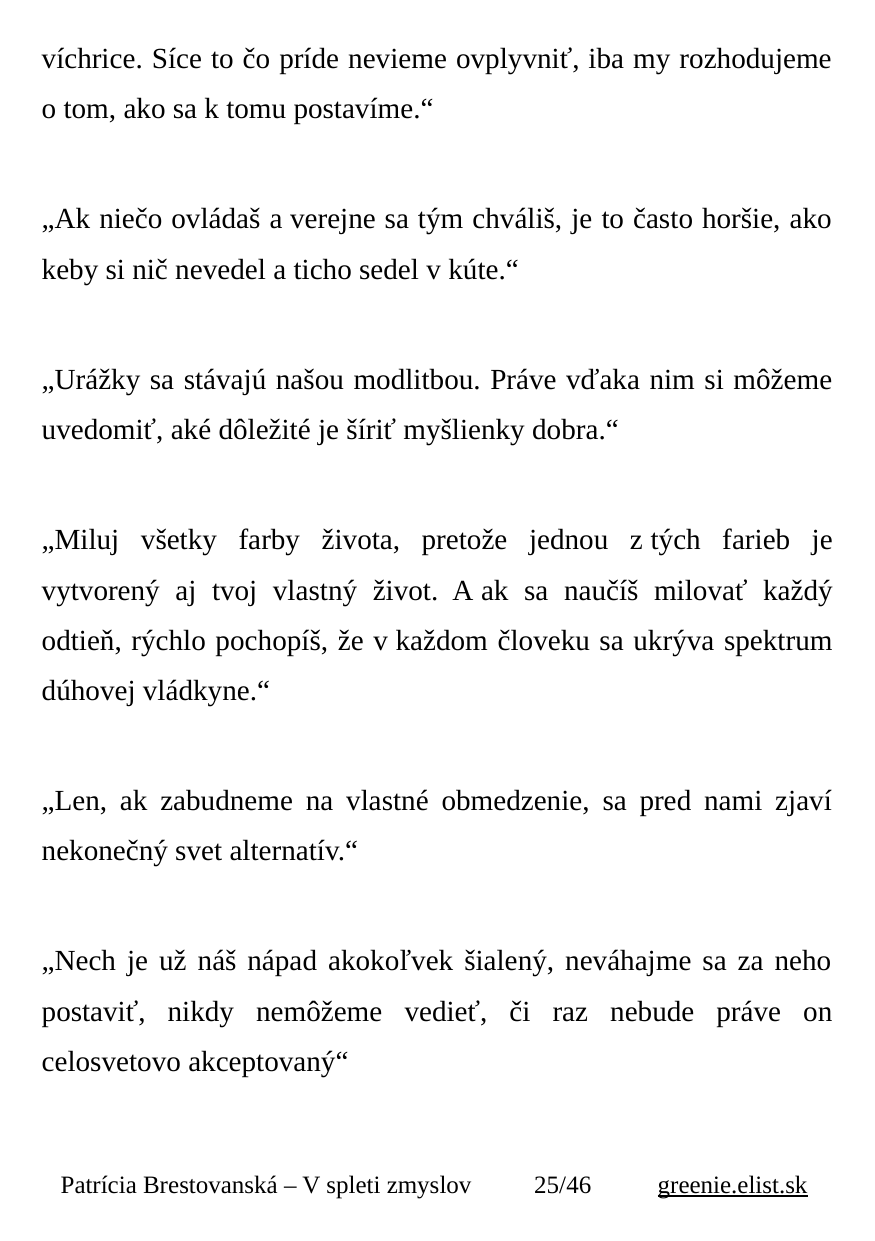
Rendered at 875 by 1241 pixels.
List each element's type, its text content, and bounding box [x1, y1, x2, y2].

text „Ak niečo ovládaš a verejne sa tým chváliš, je to často horšie, ako keby si nič nevedel a ticho sedel v kúte.“ [41, 202, 833, 286]
text „Urážky sa stávajú našou modlitbou. Práve vďaka nim si môžeme uvedomiť, aké dôležité je šíriť myšlienky dobra.“ [41, 362, 833, 446]
text „Miluj všetky farby života, pretože jednou z tých farieb je vytvorený aj tvoj vlastný život. A ak sa naučíš milovať každý odtieň, rýchlo pochopíš, že v každom človeku sa ukrýva spektrum dúhovej vládkyne.“ [41, 522, 833, 707]
text „Len, ak zabudneme na vlastné obmedzenie, sa pred nami zjaví nekonečný svet alternatív.“ [41, 783, 833, 867]
text víchrice. Síce to čo príde nevieme ovplyvniť, iba my rozhodujeme o tom, ako sa k tomu postavíme.“ [41, 41, 833, 125]
text „Nech je už náš nápad akokoľvek šialený, neváhajme sa za neho postaviť, nikdy nemôžeme vedieť, či raz nebude práve on celosvetovo akceptovaný“ [41, 943, 833, 1078]
